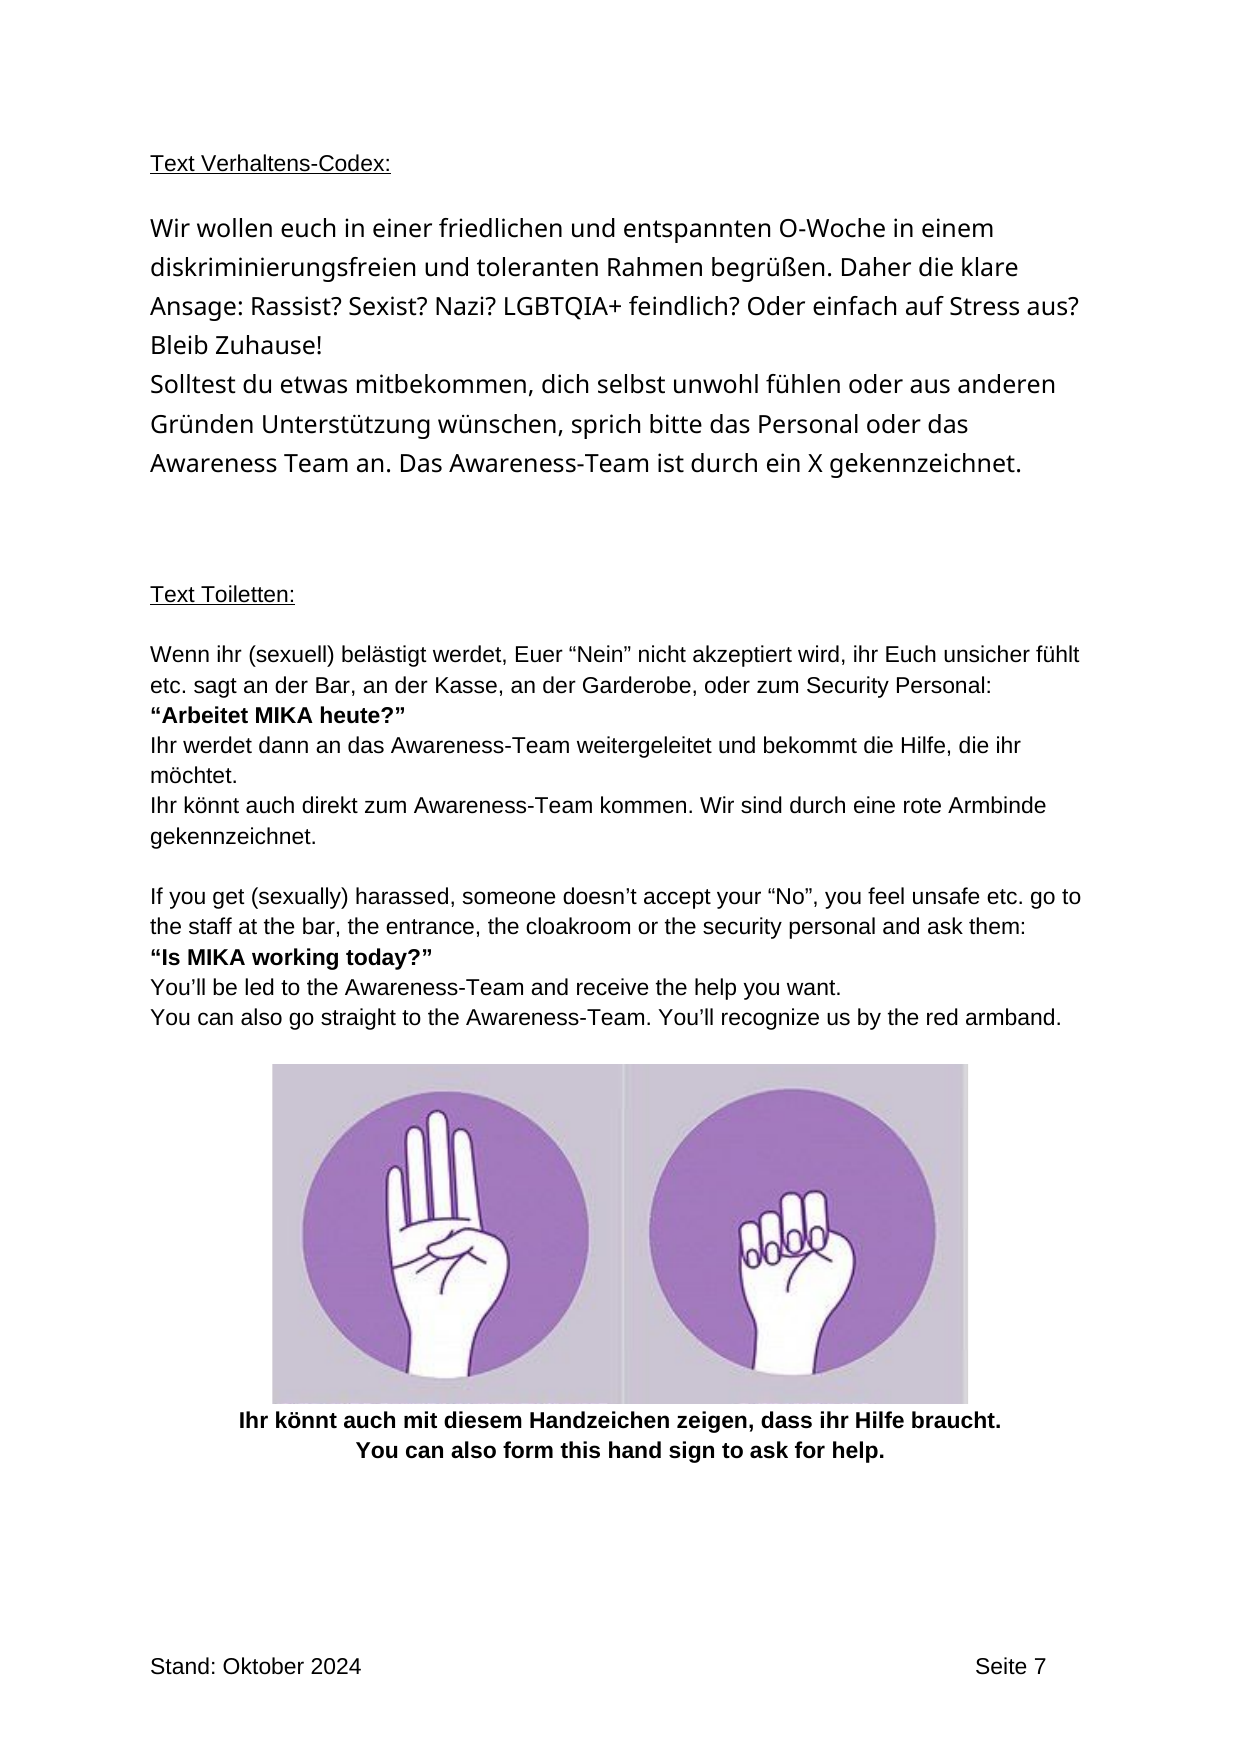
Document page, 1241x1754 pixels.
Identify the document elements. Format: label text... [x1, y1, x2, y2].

text Ihr könnt auch direkt zum Awareness-Team kommen. Wir sind durch eine rote Armbinde gekennzeichnet. [150, 792, 1090, 849]
text Text Verhaltens-Codex: [150, 150, 1090, 176]
text “Arbeitet MIKA heute?” [150, 702, 1090, 728]
text Ihr werdet dann an das Awareness-Team weitergeleitet und bekommt die Hilfe, die ihr möchtet. [150, 732, 1090, 788]
text You’ll be led to the Awareness-Team and receive the help you want. [150, 974, 1090, 1000]
text Wenn ihr (sexuell) belästigt werdet, Euer “Nein” nicht akzeptiert wird, ihr Euch unsicher fühlt etc. sagt an der Bar, an der Kasse, an der Garderobe, oder zum Security Personal: [150, 641, 1090, 698]
text Solltest du etwas mitbekommen, dich selbst unwohl fühlen oder aus anderen Gründen Unterstützung wünschen, sprich bitte das Personal oder das Awareness Team an. Das Awareness-Team ist durch ein X gekennzeichnet. [150, 367, 1090, 479]
text Text Toiletten: [150, 581, 1090, 607]
text You can also form this hand sign to ask for help. [150, 1437, 1090, 1464]
text You can also go straight to the Awareness-Team. You’ll recognize us by the red armband. [150, 1004, 1090, 1030]
text Ihr könnt auch mit diesem Handzeichen zeigen, dass ihr Hilfe braucht. [150, 1407, 1090, 1434]
text Wir wollen euch in einer friedlichen und entspannten O-Woche in einem diskriminierungsfreien und toleranten Rahmen begrüßen. Daher die klare Ansage: Rassist? Sexist? Nazi? LGBTQIA+ feindlich? Oder einfach auf Stress aus? Bleib Zuhause! [150, 210, 1090, 362]
text “Is MIKA working today?” [150, 943, 1090, 970]
picture [272, 1064, 969, 1404]
text If you get (sexually) harassed, someone doesn’t accept your “No”, you feel unsafe etc. go to the staff at the bar, the entrance, the cloakroom or the security personal and ask them: [150, 883, 1090, 939]
